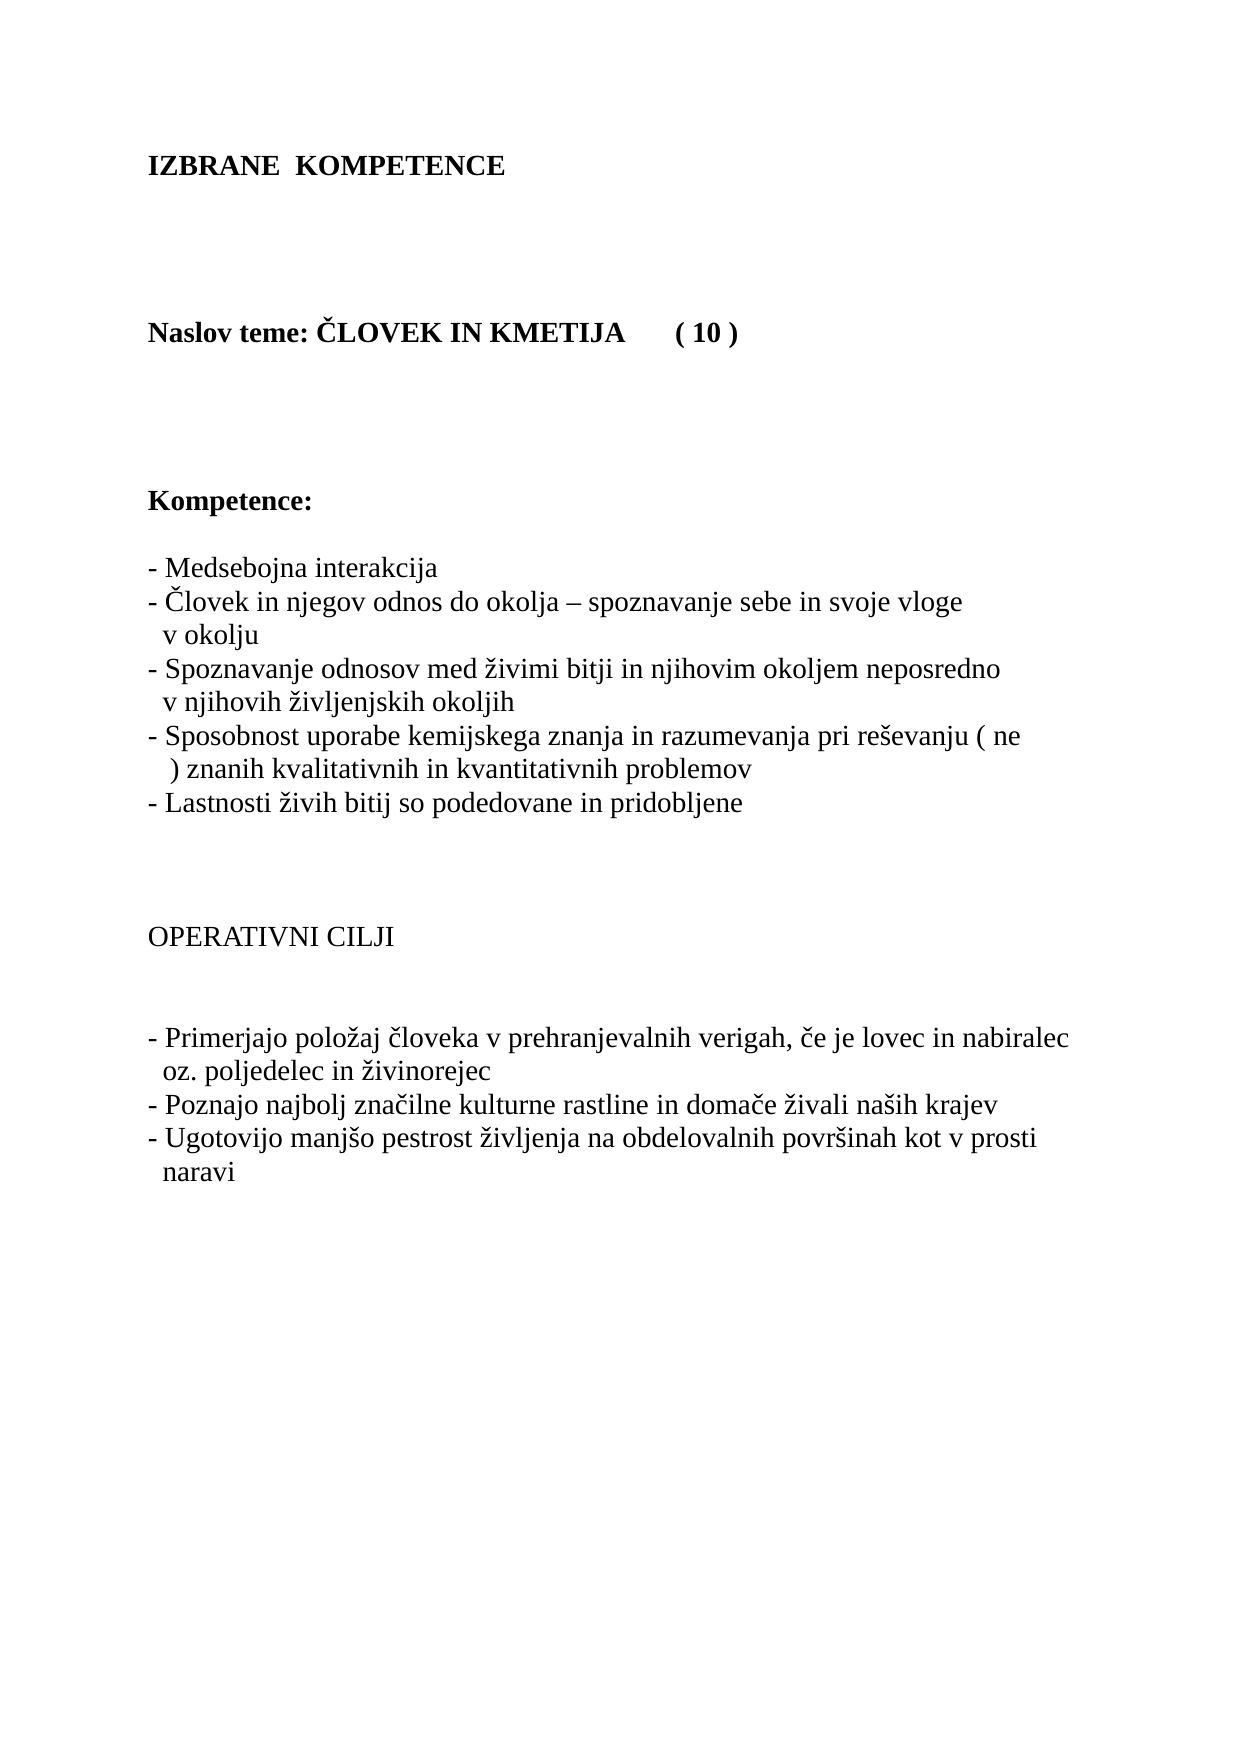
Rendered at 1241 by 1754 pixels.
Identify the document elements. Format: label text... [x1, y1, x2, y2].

text - Poznajo najbolj značilne kulturne rastline in domače živali naših krajev [148, 1087, 1093, 1120]
text - Spoznavanje odnosov med živimi bitji in njihovim okoljem neposredno [148, 651, 1093, 684]
text IZBRANE KOMPETENCE [148, 148, 1093, 181]
text - Ugotovijo manjšo pestrost življenja na obdelovalnih površinah kot v prosti [148, 1120, 1093, 1154]
text OPERATIVNI CILJI [148, 919, 1093, 953]
text - Primerjajo položaj človeka v prehranjevalnih verigah, če je lovec in nabiralec [148, 1020, 1093, 1053]
text - Lastnosti živih bitij so podedovane in pridobljene [148, 785, 1093, 818]
text - Medsebojna interakcija [148, 550, 1093, 584]
text - Človek in njegov odnos do okolja – spoznavanje sebe in svoje vloge [148, 584, 1093, 617]
text Naslov teme: ČLOVEK IN KMETIJA ( 10 ) [148, 315, 1093, 349]
text Kompetence: [148, 483, 1093, 517]
text oz. poljedelec in živinorejec [148, 1053, 1093, 1087]
text naravi [148, 1154, 1093, 1187]
text ) znanih kvalitativnih in kvantitativnih problemov [148, 751, 1093, 785]
text - Sposobnost uporabe kemijskega znanja in razumevanja pri reševanju ( ne [148, 718, 1093, 751]
text v okolju [148, 617, 1093, 651]
text v njihovih življenjskih okoljih [148, 684, 1093, 718]
